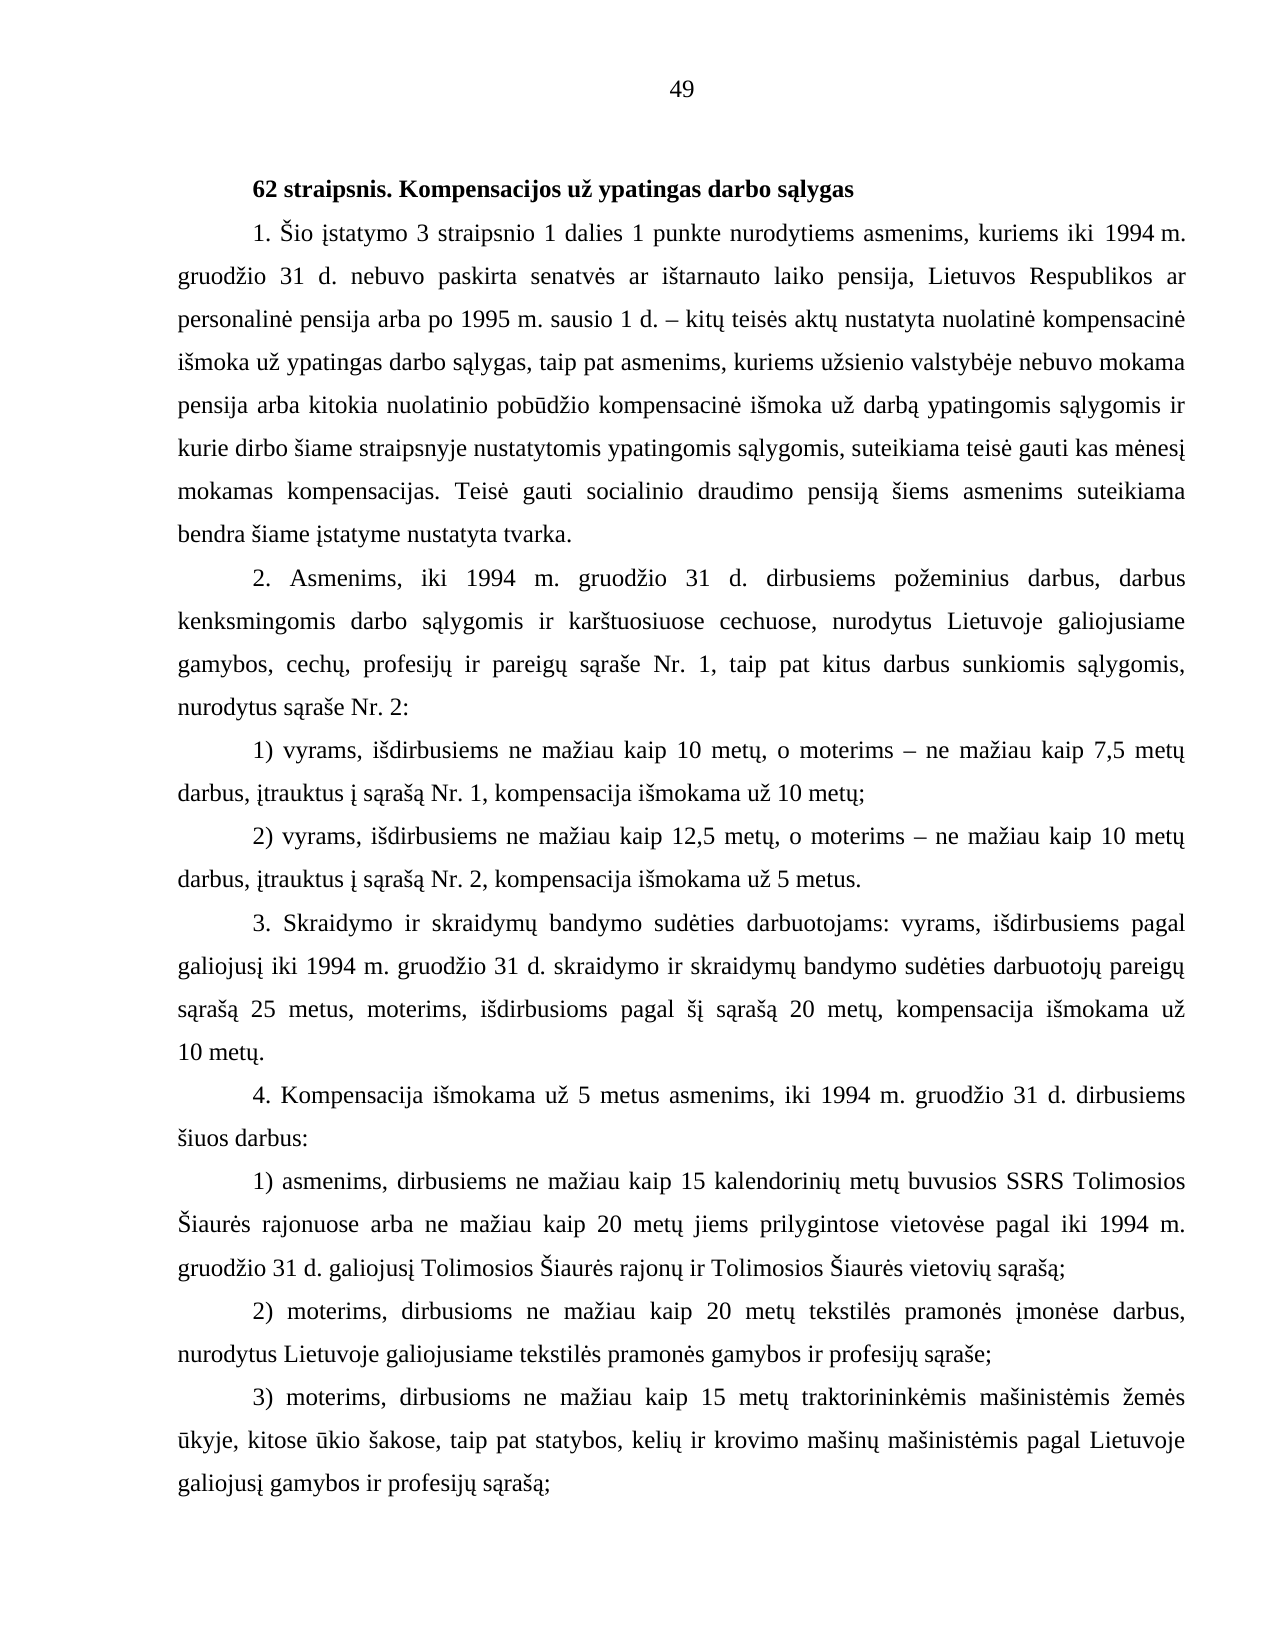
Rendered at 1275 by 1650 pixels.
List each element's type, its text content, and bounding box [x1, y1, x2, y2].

text 1) asmenims, dirbusiems ne mažiau kaip 15 kalendorinių metų buvusios SSRS Tolimosios Šiaurės rajonuose arba ne mažiau kaip 20 metų jiems prilygintose vietovėse pagal iki 1994 m. gruodžio 31 d. galiojusį Tolimosios Šiaurės rajonų ir Tolimosios Šiaurės vietovių sąrašą; [177, 1166, 1186, 1281]
text 2) moterims, dirbusioms ne mažiau kaip 20 metų tekstilės pramonės įmonėse darbus, nurodytus Lietuvoje galiojusiame tekstilės pramonės gamybos ir profesijų sąraše; [177, 1296, 1186, 1368]
text 62 straipsnis. Kompensacijos už ypatingas darbo sąlygas [177, 174, 1186, 203]
text 1. Šio įstatymo 3 straipsnio 1 dalies 1 punkte nurodytiems asmenims, kuriems iki 1994 m. gruodžio 31 d. nebuvo paskirta senatvės ar ištarnauto laiko pensija, Lietuvos Respublikos ar personalinė pensija arba po 1995 m. sausio 1 d. – kitų teisės aktų nustatyta nuolatinė kompensacinė išmoka už ypatingas darbo sąlygas, taip pat asmenims, kuriems užsienio valstybėje nebuvo mokama pensija arba kitokia nuolatinio pobūdžio kompensacinė išmoka už darbą ypatingomis sąlygomis ir kurie dirbo šiame straipsnyje nustatytomis ypatingomis sąlygomis, suteikiama teisė gauti kas mėnesį mokamas kompensacijas. Teisė gauti socialinio draudimo pensiją šiems asmenims suteikiama bendra šiame įstatyme nustatyta tvarka. [177, 218, 1186, 548]
text 2) vyrams, išdirbusiems ne mažiau kaip 12,5 metų, o moterims – ne mažiau kaip 10 metų darbus, įtrauktus į sąrašą Nr. 2, kompensacija išmokama už 5 metus. [177, 821, 1186, 893]
text 1) vyrams, išdirbusiems ne mažiau kaip 10 metų, o moterims – ne mažiau kaip 7,5 metų darbus, įtrauktus į sąrašą Nr. 1, kompensacija išmokama už 10 metų; [177, 735, 1186, 807]
text 4. Kompensacija išmokama už 5 metus asmenims, iki 1994 m. gruodžio 31 d. dirbusiems šiuos darbus: [177, 1080, 1186, 1152]
text 3) moterims, dirbusioms ne mažiau kaip 15 metų traktorininkėmis mašinistėmis žemės ūkyje, kitose ūkio šakose, taip pat statybos, kelių ir krovimo mašinų mašinistėmis pagal Lietuvoje galiojusį gamybos ir profesijų sąrašą; [177, 1382, 1186, 1497]
text 3. Skraidymo ir skraidymų bandymo sudėties darbuotojams: vyrams, išdirbusiems pagal galiojusį iki 1994 m. gruodžio 31 d. skraidymo ir skraidymų bandymo sudėties darbuotojų pareigų sąrašą 25 metus, moterims, išdirbusioms pagal šį sąrašą 20 metų, kompensacija išmokama už 10 metų. [177, 908, 1186, 1066]
text 2. Asmenims, iki 1994 m. gruodžio 31 d. dirbusiems požeminius darbus, darbus kenksmingomis darbo sąlygomis ir karštuosiuose cechuose, nurodytus Lietuvoje galiojusiame gamybos, cechų, profesijų ir pareigų sąraše Nr. 1, taip pat kitus darbus sunkiomis sąlygomis, nurodytus sąraše Nr. 2: [177, 563, 1186, 721]
